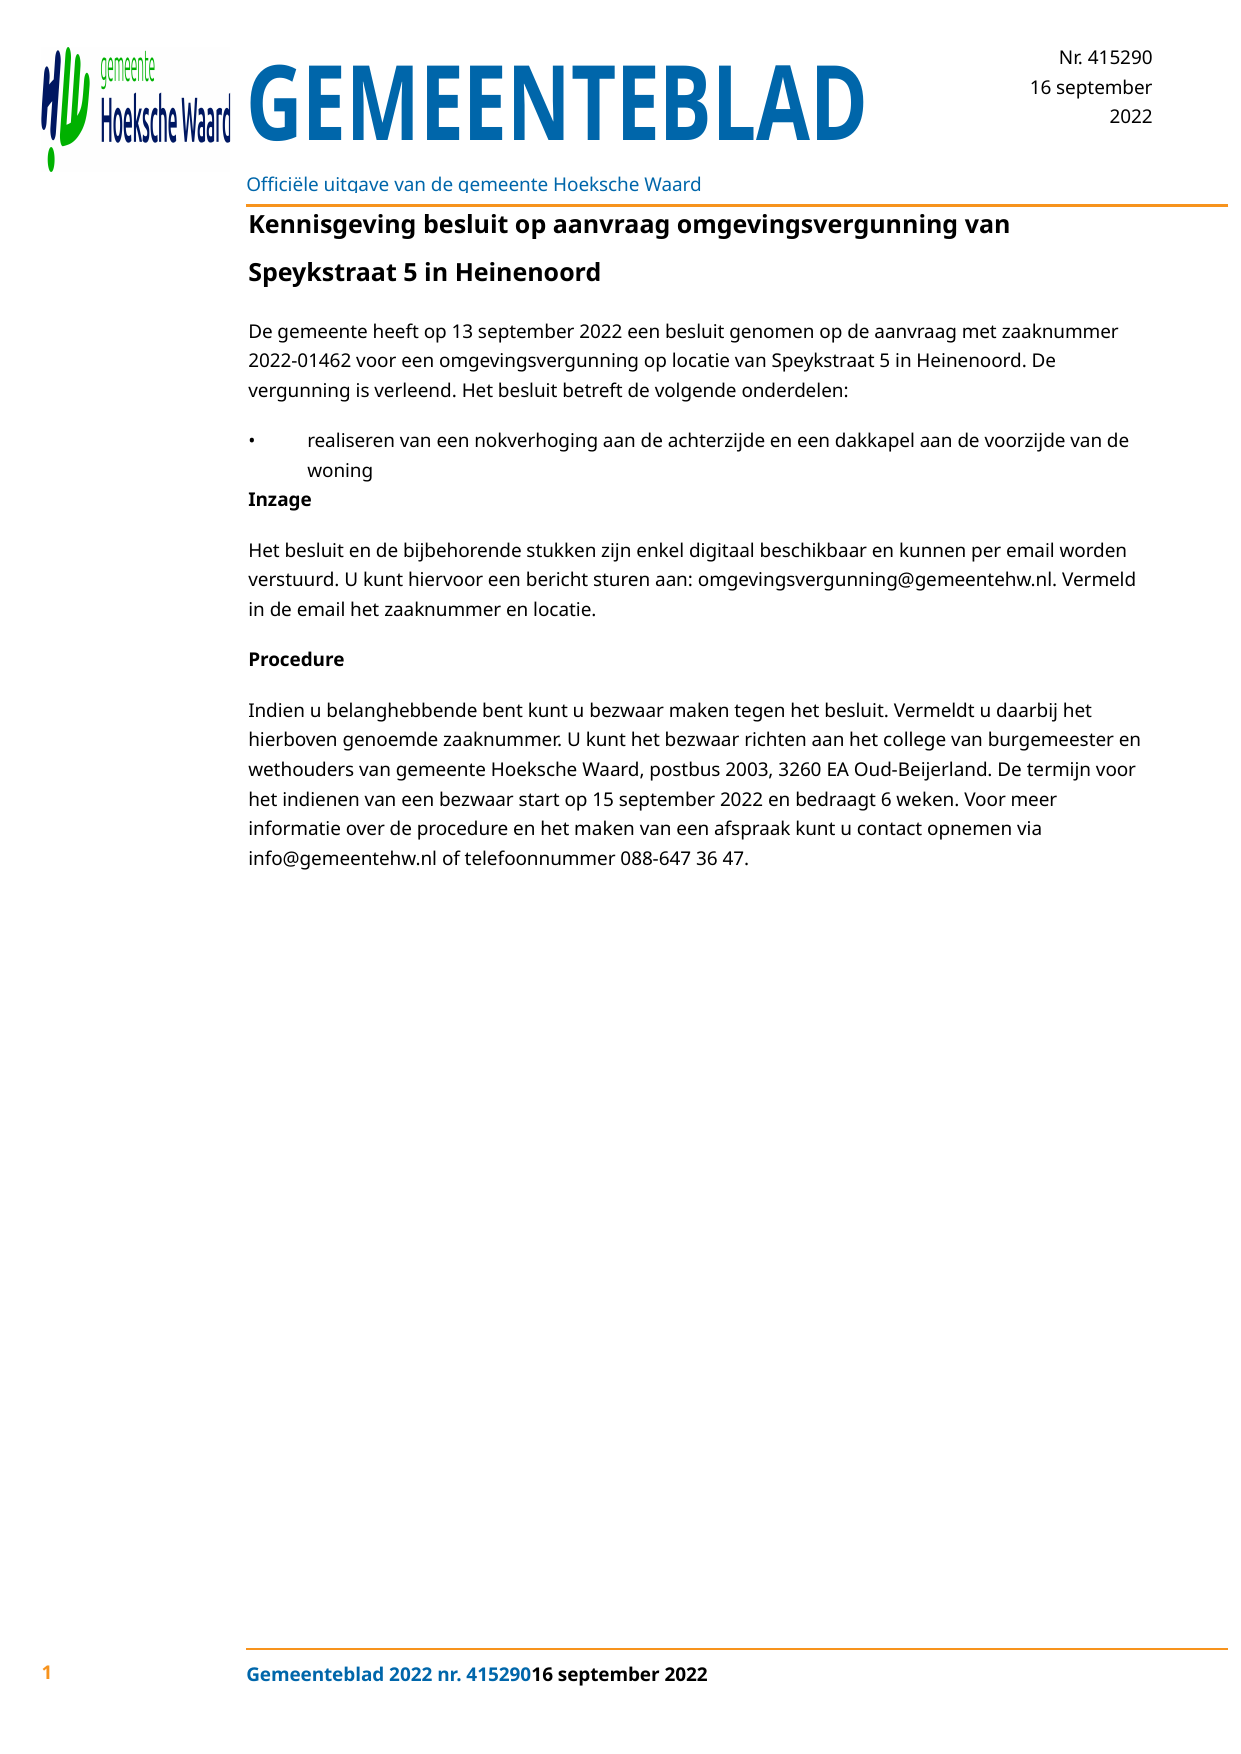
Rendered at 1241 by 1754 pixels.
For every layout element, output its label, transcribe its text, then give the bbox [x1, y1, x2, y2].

text Indien u belanghebbende bent kunt u bezwaar maken tegen het besluit. Vermeldt u daarbij het hierboven genoemde zaaknummer. U kunt het bezwaar richten aan het college van burgemeester en wethouders van gemeente Hoeksche Waard, postbus 2003, 3260 EA Oud-Beijerland. De termijn voor het indienen van een bezwaar start op 15 september 2022 en bedraagt 6 weken. Voor meer informatie over de procedure en het maken van een afspraak kunt u contact opnemen via info@gemeentehw.nl of telefoonnummer 088-647 36 47. [248, 697, 1152, 871]
text Het besluit en de bijbehorende stukken zijn enkel digitaal beschikbaar en kunnen per email worden verstuurd. U kunt hiervoor een bericht sturen aan: omgevingsvergunning@gemeentehw.nl. Vermeld in de email het zaaknummer en locatie. [248, 537, 1152, 622]
text Procedure [248, 647, 1152, 672]
text Kennisgeving besluit op aanvraag omgevingsvergunning van Speykstraat 5 in Heinenoord [248, 207, 1152, 288]
text Inzage [248, 487, 1152, 512]
text De gemeente heeft op 13 september 2022 een besluit genomen op de aanvraag met zaaknummer 2022-01462 voor een omgevingsvergunning op locatie van Speykstraat 5 in Heinenoord. De vergunning is verleend. Het besluit betreft de volgende onderdelen: [248, 318, 1152, 403]
picture [41, 47, 231, 172]
list realiseren van een nokverhoging aan de achterzijde en een dakkapel aan de voorzijde van de woning [248, 427, 1152, 483]
